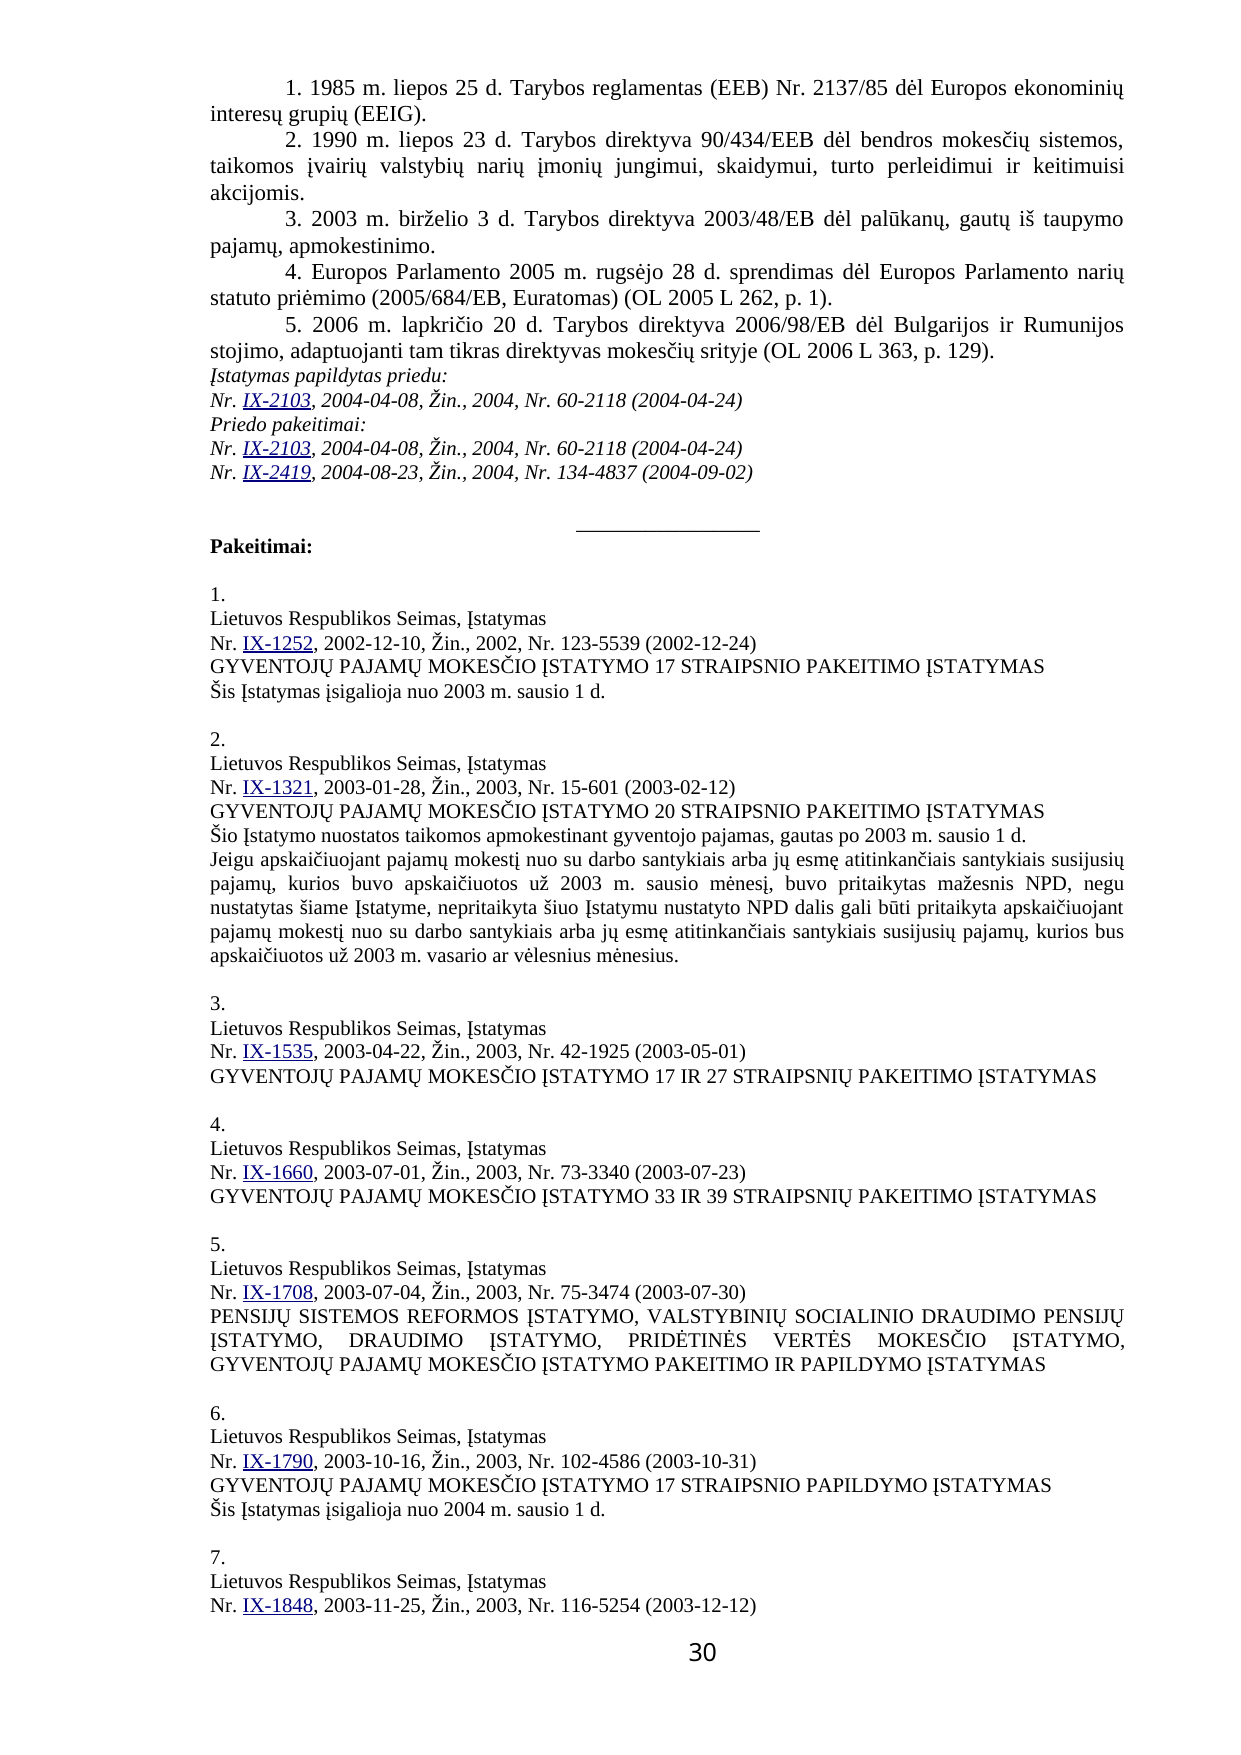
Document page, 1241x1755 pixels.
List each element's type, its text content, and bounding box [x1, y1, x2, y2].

text Nr. IX-2419, 2004-08-23, Žin., 2004, Nr. 134-4837 (2004-09-02) [210, 460, 1126, 484]
text 4. Europos Parlamento 2005 m. rugsėjo 28 d. sprendimas dėl Europos Parlamento narių statuto priėmimo (2005/684/EB, Euratomas) (OL 2005 L 262, p. 1). [210, 258, 1126, 311]
text 6. [210, 1400, 1126, 1424]
text Lietuvos Respublikos Seimas, Įstatymas [210, 1136, 1126, 1160]
text 2. [210, 727, 1126, 751]
text Nr. IX-1708, 2003-07-04, Žin., 2003, Nr. 75-3474 (2003-07-30) [210, 1280, 1126, 1304]
text Pakeitimai: [210, 534, 1126, 558]
text Nr. IX-1790, 2003-10-16, Žin., 2003, Nr. 102-4586 (2003-10-31) [210, 1448, 1126, 1473]
text Nr. IX-1848, 2003-11-25, Žin., 2003, Nr. 116-5254 (2003-12-12) [210, 1593, 1126, 1617]
text Lietuvos Respublikos Seimas, Įstatymas [210, 751, 1126, 775]
text Priedo pakeitimai: [210, 412, 1126, 436]
text 4. [210, 1112, 1126, 1136]
text Lietuvos Respublikos Seimas, Įstatymas [210, 1424, 1126, 1448]
text GYVENTOJŲ PAJAMŲ MOKESČIO ĮSTATYMO 20 STRAIPSNIO PAKEITIMO ĮSTATYMAS [210, 799, 1126, 823]
text Nr. IX-1660, 2003-07-01, Žin., 2003, Nr. 73-3340 (2003-07-23) [210, 1160, 1126, 1184]
text Nr. IX-2103, 2004-04-08, Žin., 2004, Nr. 60-2118 (2004-04-24) [210, 436, 1126, 460]
text 1. 1985 m. liepos 25 d. Tarybos reglamentas (EEB) Nr. 2137/85 dėl Europos ekonominių interesų grupių (EEIG). [210, 73, 1126, 126]
text Nr. IX-1535, 2003-04-22, Žin., 2003, Nr. 42-1925 (2003-05-01) [210, 1039, 1126, 1063]
text GYVENTOJŲ PAJAMŲ MOKESČIO ĮSTATYMO 33 IR 39 STRAIPSNIŲ PAKEITIMO ĮSTATYMAS [210, 1184, 1126, 1208]
text Lietuvos Respublikos Seimas, Įstatymas [210, 606, 1126, 630]
text Lietuvos Respublikos Seimas, Įstatymas [210, 1569, 1126, 1593]
text 7. [210, 1545, 1126, 1569]
text Nr. IX-1321, 2003-01-28, Žin., 2003, Nr. 15-601 (2003-02-12) [210, 775, 1126, 799]
text 2. 1990 m. liepos 23 d. Tarybos direktyva 90/434/EEB dėl bendros mokesčių sistemos, taikomos įvairių valstybių narių įmonių jungimui, skaidymui, turto perleidimui ir keitimuisi akcijomis. [210, 126, 1126, 205]
text 3. 2003 m. birželio 3 d. Tarybos direktyva 2003/48/EB dėl palūkanų, gautų iš taupymo pajamų, apmokestinimo. [210, 205, 1126, 258]
text Šio Įstatymo nuostatos taikomos apmokestinant gyventojo pajamas, gautas po 2003 m. sausio 1 d. [210, 823, 1126, 847]
text 5. [210, 1232, 1126, 1256]
text Įstatymas papildytas priedu: [210, 363, 1126, 387]
text Šis Įstatymas įsigalioja nuo 2004 m. sausio 1 d. [210, 1497, 1126, 1521]
text 5. 2006 m. lapkričio 20 d. Tarybos direktyva 2006/98/EB dėl Bulgarijos ir Rumunijos stojimo, adaptuojanti tam tikras direktyvas mokesčių srityje (OL 2006 L 363, p. 129). [210, 311, 1126, 363]
text GYVENTOJŲ PAJAMŲ MOKESČIO ĮSTATYMO 17 IR 27 STRAIPSNIŲ PAKEITIMO ĮSTATYMAS [210, 1063, 1126, 1088]
text Nr. IX-1252, 2002-12-10, Žin., 2002, Nr. 123-5539 (2002-12-24) [210, 630, 1126, 654]
text Šis Įstatymas įsigalioja nuo 2003 m. sausio 1 d. [210, 678, 1126, 703]
text GYVENTOJŲ PAJAMŲ MOKESČIO ĮSTATYMO 17 STRAIPSNIO PAPILDYMO ĮSTATYMAS [210, 1473, 1126, 1497]
text Lietuvos Respublikos Seimas, Įstatymas [210, 1015, 1126, 1039]
text 1. [210, 582, 1126, 606]
text GYVENTOJŲ PAJAMŲ MOKESČIO ĮSTATYMO 17 STRAIPSNIO PAKEITIMO ĮSTATYMAS [210, 654, 1126, 678]
text Jeigu apskaičiuojant pajamų mokestį nuo su darbo santykiais arba jų esmę atitinkančiais santykiais susijusių pajamų, kurios buvo apskaičiuotos už 2003 m. sausio mėnesį, buvo pritaikytas mažesnis NPD, negu nustatytas šiame Įstatyme, nepritaikyta šiuo Įstatymu nustatyto NPD dalis gali būti pritaikyta apskaičiuojant pajamų mokestį nuo su darbo santykiais arba jų esmę atitinkančiais santykiais susijusių pajamų, kurios bus apskaičiuotos už 2003 m. vasario ar vėlesnius mėnesius. [210, 847, 1126, 967]
text ________________ [210, 508, 1126, 534]
text Nr. IX-2103, 2004-04-08, Žin., 2004, Nr. 60-2118 (2004-04-24) [210, 387, 1126, 412]
text Lietuvos Respublikos Seimas, Įstatymas [210, 1256, 1126, 1280]
text PENSIJŲ SISTEMOS REFORMOS ĮSTATYMO, VALSTYBINIŲ SOCIALINIO DRAUDIMO PENSIJŲ ĮSTATYMO, DRAUDIMO ĮSTATYMO, PRIDĖTINĖS VERTĖS MOKESČIO ĮSTATYMO, GYVENTOJŲ PAJAMŲ MOKESČIO ĮSTATYMO PAKEITIMO IR PAPILDYMO ĮSTATYMAS [210, 1304, 1126, 1376]
text 3. [210, 991, 1126, 1015]
